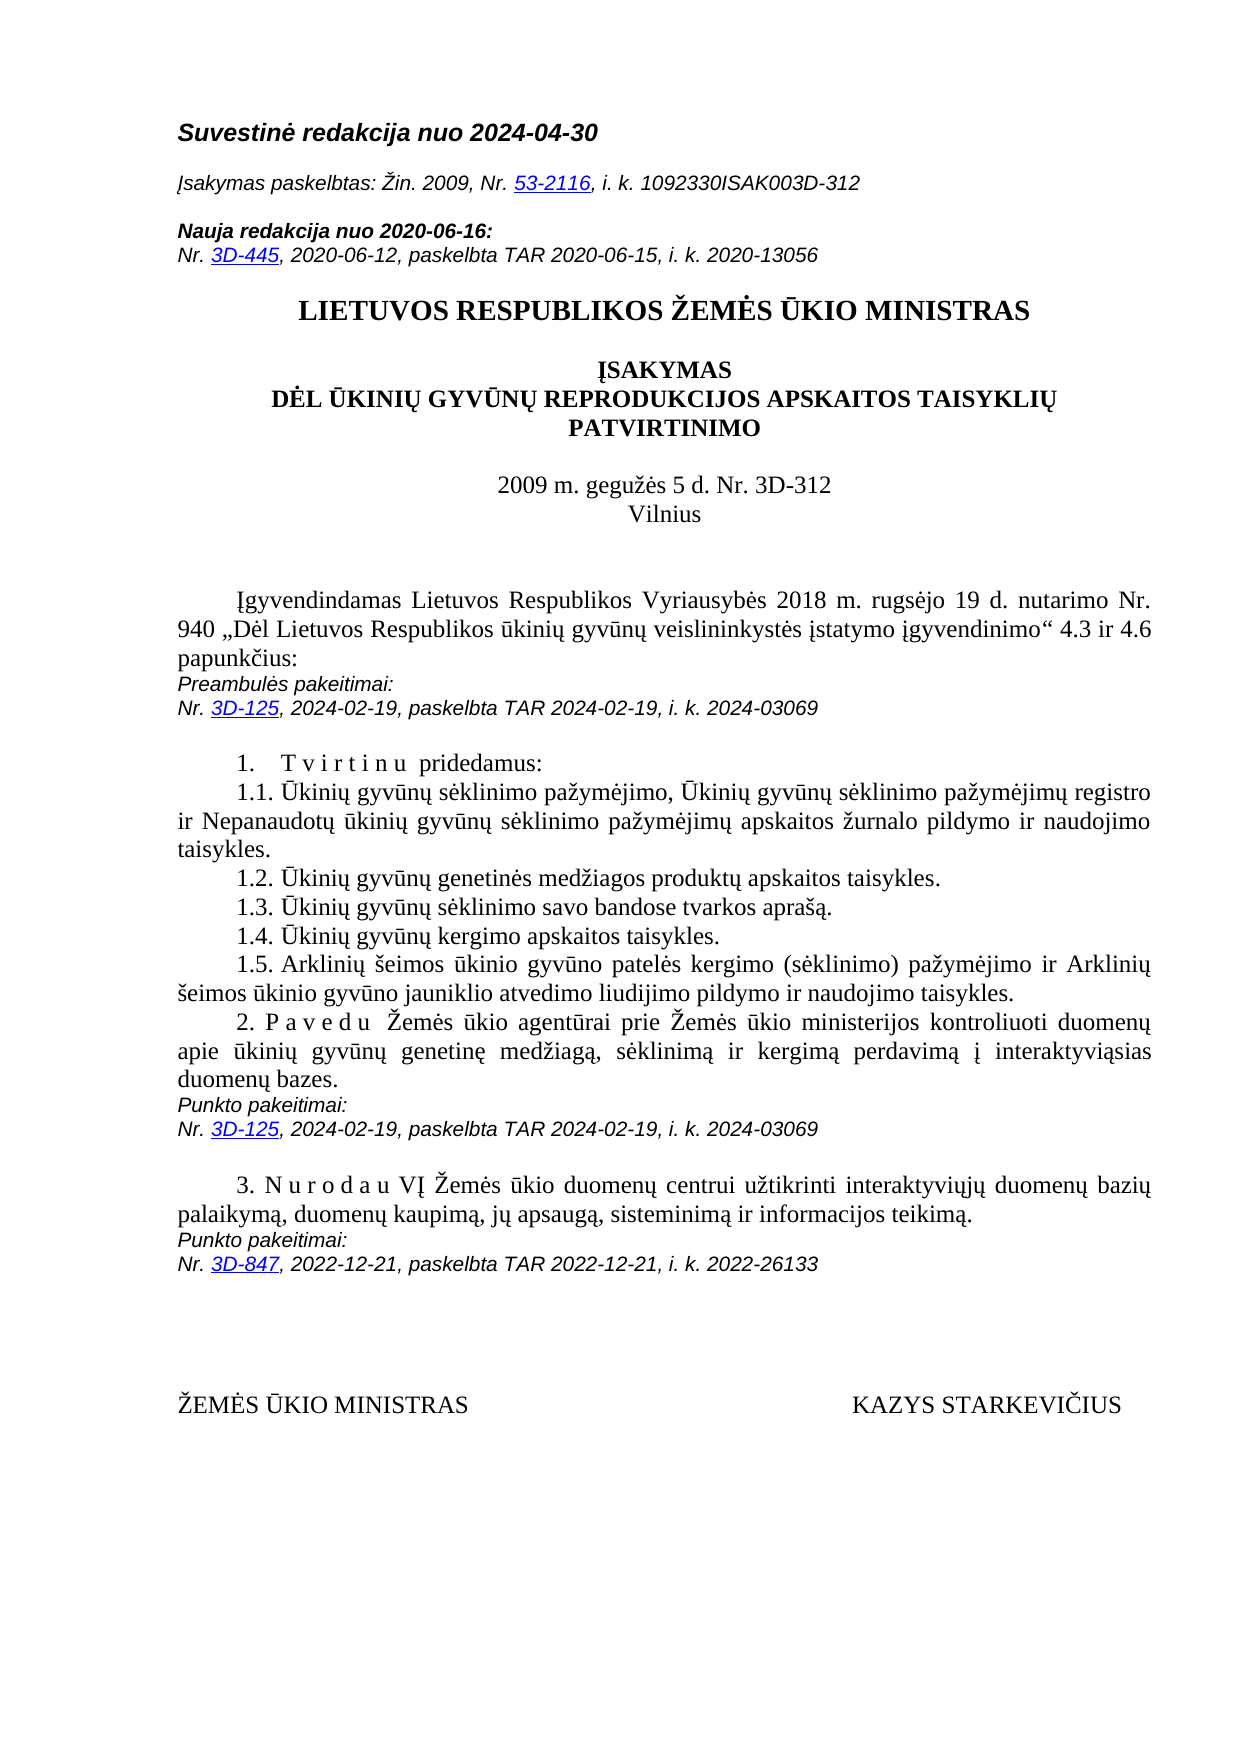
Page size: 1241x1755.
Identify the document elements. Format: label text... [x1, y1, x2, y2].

text Nr. 3D-125, 2024-02-19, paskelbta TAR 2024-02-19, i. k. 2024-03069 [177, 696, 1152, 719]
text Nauja redakcija nuo 2020-06-16: [177, 219, 1152, 243]
text LIETUVOS RESPUBLIKOS ŽEMĖS ŪKIO MINISTRAS [177, 293, 1152, 327]
text 1.1. Ūkinių gyvūnų sėklinimo pažymėjimo, Ūkinių gyvūnų sėklinimo pažymėjimų registro ir Nepanaudotų ūkinių gyvūnų sėklinimo pažymėjimų apskaitos žurnalo pildymo ir naudojimo taisykles. [177, 777, 1152, 863]
text 2009 m. gegužės 5 d. Nr. 3D-312 [177, 470, 1152, 499]
text Preambulės pakeitimai: [177, 672, 1152, 696]
text Vilnius [177, 499, 1152, 528]
text DĖL ŪKINIŲ GYVŪNŲ REPRODUKCIJOS APSKAITOS TAISYKLIŲ PATVIRTINIMO [177, 384, 1152, 442]
text ŽEMĖS ŪKIO MINISTRAS KAZYS STARKEVIČIUS [177, 1390, 1152, 1419]
text 2. Pavedu Žemės ūkio agentūrai prie Žemės ūkio ministerijos kontroliuoti duomenų apie ūkinių gyvūnų genetinę medžiagą, sėklinimą ir kergimą perdavimą į interaktyviąsias duomenų bazes. [177, 1007, 1152, 1093]
text Nr. 3D-847, 2022-12-21, paskelbta TAR 2022-12-21, i. k. 2022-26133 [177, 1251, 1152, 1275]
text 1.3. Ūkinių gyvūnų sėklinimo savo bandose tvarkos aprašą. [177, 892, 1152, 921]
text ĮSAKYMAS [177, 355, 1152, 384]
text Suvestinė redakcija nuo 2024-04-30 [177, 118, 1152, 147]
text 1.2. Ūkinių gyvūnų genetinės medžiagos produktų apskaitos taisykles. [177, 863, 1152, 892]
text 1.5. Arklinių šeimos ūkinio gyvūno patelės kergimo (sėklinimo) pažymėjimo ir Arklinių šeimos ūkinio gyvūno jauniklio atvedimo liudijimo pildymo ir naudojimo taisykles. [177, 949, 1152, 1007]
text 1. Tvirtinu pridedamus: [177, 748, 1152, 777]
text 1.4. Ūkinių gyvūnų kergimo apskaitos taisykles. [177, 921, 1152, 949]
text Įsakymas paskelbtas: Žin. 2009, Nr. 53-2116, i. k. 1092330ISAK003D-312 [177, 171, 1152, 195]
text 3. Nurodau VĮ Žemės ūkio duomenų centrui užtikrinti interaktyviųjų duomenų bazių palaikymą, duomenų kaupimą, jų apsaugą, sisteminimą ir informacijos teikimą. [177, 1170, 1152, 1227]
text Įgyvendindamas Lietuvos Respublikos Vyriausybės 2018 m. rugsėjo 19 d. nutarimo Nr. 940 „Dėl Lietuvos Respublikos ūkinių gyvūnų veislininkystės įstatymo įgyvendinimo“ 4.3 ir 4.6 papunkčius: [177, 585, 1152, 672]
text Nr. 3D-125, 2024-02-19, paskelbta TAR 2024-02-19, i. k. 2024-03069 [177, 1117, 1152, 1141]
text Punkto pakeitimai: [177, 1093, 1152, 1117]
text Nr. 3D-445, 2020-06-12, paskelbta TAR 2020-06-15, i. k. 2020-13056 [177, 243, 1152, 267]
text Punkto pakeitimai: [177, 1227, 1152, 1251]
